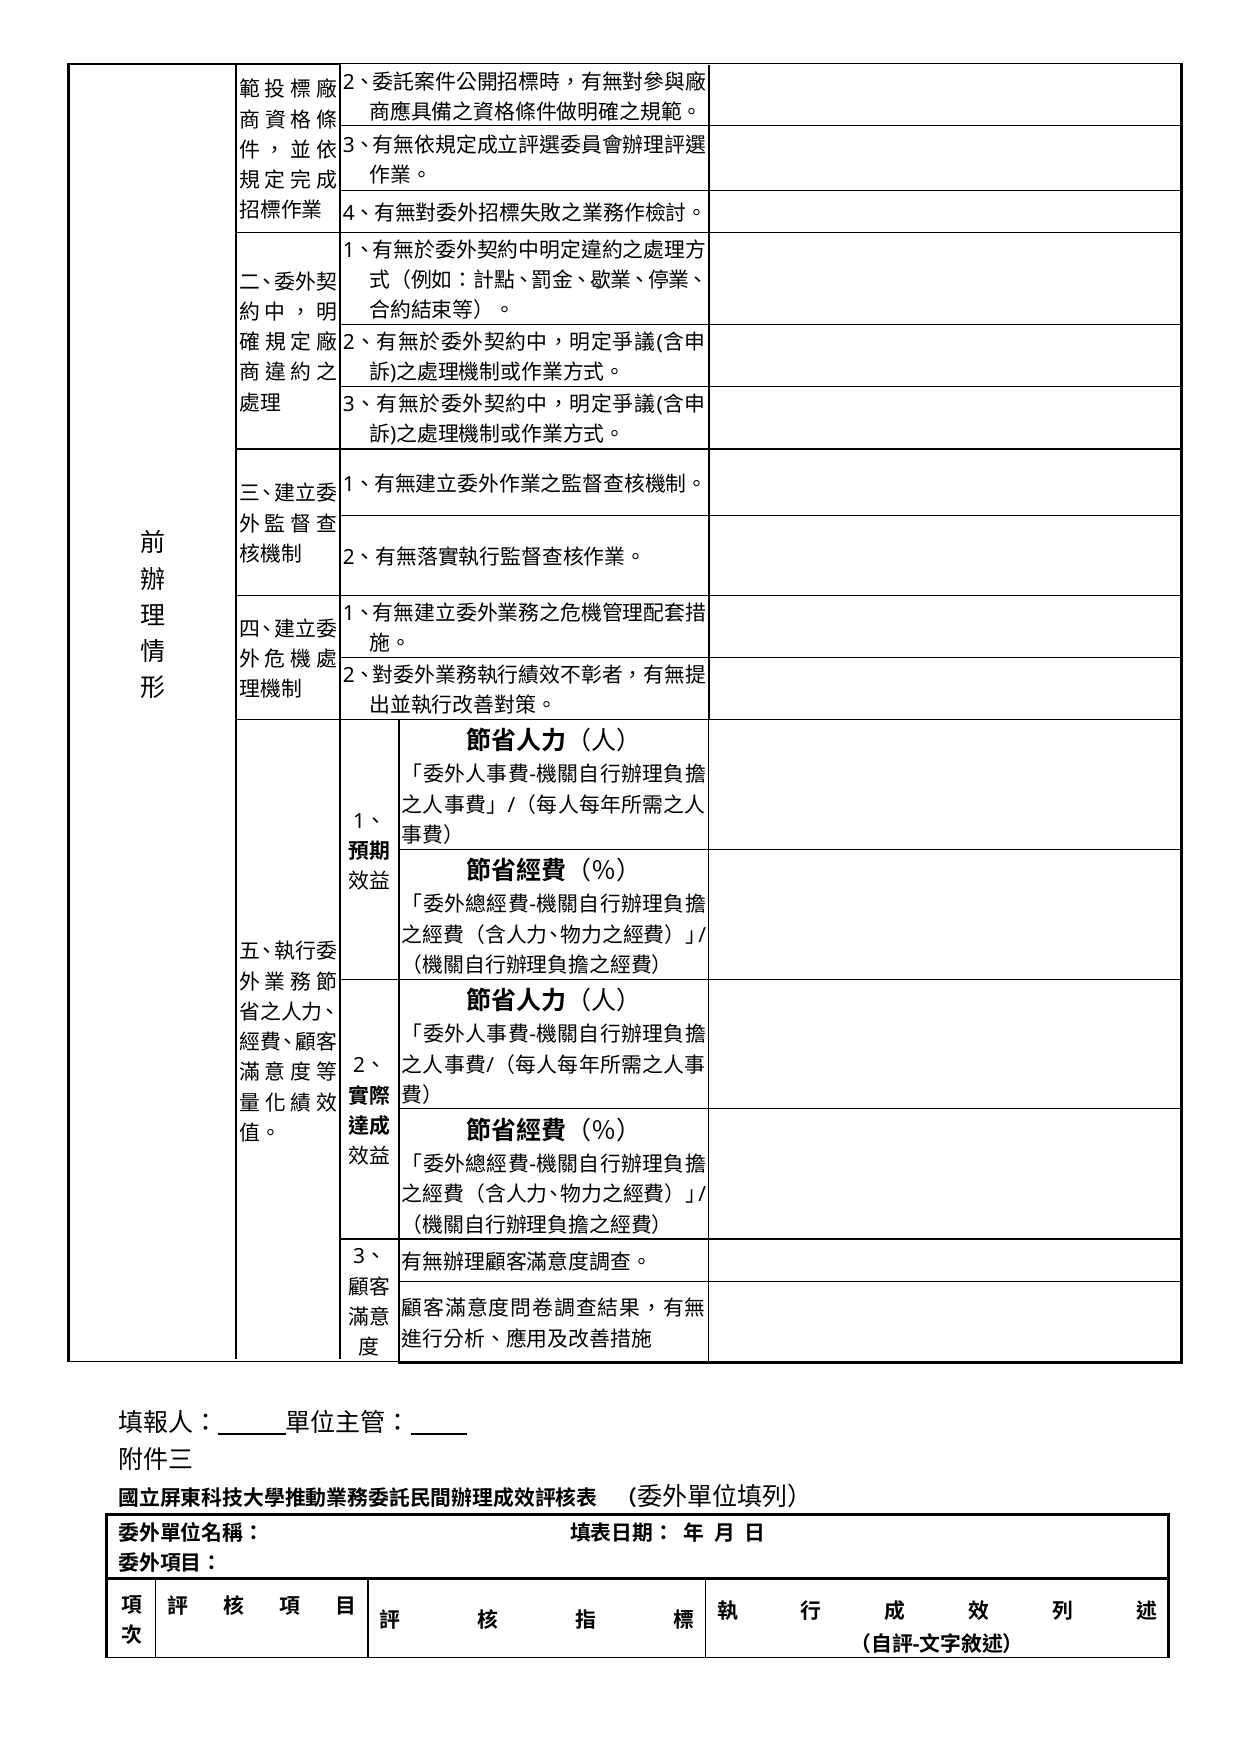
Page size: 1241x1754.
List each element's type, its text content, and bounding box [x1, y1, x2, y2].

table_cell [709, 720, 1180, 848]
table_cell [709, 64, 1180, 125]
table_cell [709, 1109, 1180, 1238]
text 國立屏東科技大學推動業務委託民間辦理成效評核表 （委外單位填列） [118, 1476, 1122, 1513]
table_cell [710, 658, 1180, 719]
table_cell 前 辦 理 情 形 [70, 65, 236, 1361]
table_cell 三、建立委外監督查核機制 [237, 450, 339, 594]
table_cell 評核指標 [369, 1580, 705, 1657]
text 填報人： 單位主管： [118, 1401, 1122, 1439]
table_header 委外單位名稱： 填表日期： 年 月 日 委外項目： [108, 1516, 1167, 1577]
table_cell [710, 325, 1180, 386]
text 附件三 [118, 1439, 1122, 1476]
table_cell [710, 126, 1180, 190]
table_cell 1、有無建立委外業務之危機管理配套措施。 [341, 596, 708, 657]
table_cell [710, 516, 1180, 594]
table_cell 3、有無依規定成立評選委員會辦理評選作業。 [341, 126, 708, 190]
table_cell 節省經費（％） 「委外總經費-機關自行辦理負擔之經費（含人力、物力之經費）」/（機關自行辦理負擔之經費） [400, 850, 708, 978]
table_cell [709, 1240, 1180, 1281]
table_cell 二、委外契約中，明確規定廠商違約之處理 [237, 233, 339, 448]
table_cell 3、有無於委外契約中，明定爭議(含申訴)之處理機制或作業方式。 [341, 387, 708, 448]
table_cell [710, 596, 1180, 657]
table_cell 2、委託案件公開招標時，有無對參與廠商應具備之資格條件做明確之規範。 [341, 64, 709, 125]
table_cell [709, 1282, 1180, 1361]
table_cell 2、有無落實執行監督查核作業。 [341, 516, 708, 594]
table_cell [709, 980, 1180, 1108]
table_cell 有無辦理顧客滿意度調查。 [400, 1240, 708, 1281]
table_cell 節省經費（％） 「委外總經費-機關自行辦理負擔之經費（含人力、物力之經費）」/（機關自行辦理負擔之經費） [400, 1109, 708, 1238]
table_cell 評核項目 [156, 1580, 367, 1657]
table_cell 4、有無對委外招標失敗之業務作檢討。 [341, 191, 708, 231]
table_cell 執行成效列述 （自評-文字敘述） [706, 1580, 1167, 1657]
table_cell 3、 顧客滿意度 [340, 1240, 398, 1361]
table_cell 1、有無建立委外作業之監督查核機制。 [341, 450, 708, 515]
table_cell 範投標廠商資格條件，並依規定完成招標作業 [237, 65, 339, 231]
table_cell [709, 850, 1180, 978]
table_cell 項次 [108, 1580, 155, 1657]
table_cell [710, 233, 1180, 324]
table_cell 節省人力（人） 「委外人事費-機關自行辦理負擔之人事費/（每人每年所需之人事費） [400, 980, 708, 1108]
table_cell 顧客滿意度問卷調查結果，有無進行分析、應用及改善措施 [400, 1282, 708, 1361]
table_cell 1、 預期效益 [341, 720, 398, 978]
table_cell 2、 實際達成效益 [341, 980, 398, 1238]
table_cell 2、對委外業務執行績效不彰者，有無提出並執行改善對策。 [341, 658, 708, 719]
table_cell 節省人力（人） 「委外人事費-機關自行辦理負擔之人事費」/（每人每年所需之人事費） [400, 720, 708, 848]
table_cell [710, 191, 1180, 231]
table_cell 五、執行委外業務節省之人力、經費、顧客滿意度等量化績效值。 [236, 720, 340, 1361]
table_cell 2、有無於委外契約中，明定爭議(含申訴)之處理機制或作業方式。 [341, 325, 708, 386]
table_cell 四、建立委外危機處理機制 [237, 596, 339, 719]
table_cell [710, 450, 1180, 515]
table_cell [710, 387, 1180, 448]
table_cell 1、有無於委外契約中明定違約之處理方式（例如：計點、罰金、歇業、停業、合約結束等）。 [341, 233, 708, 324]
